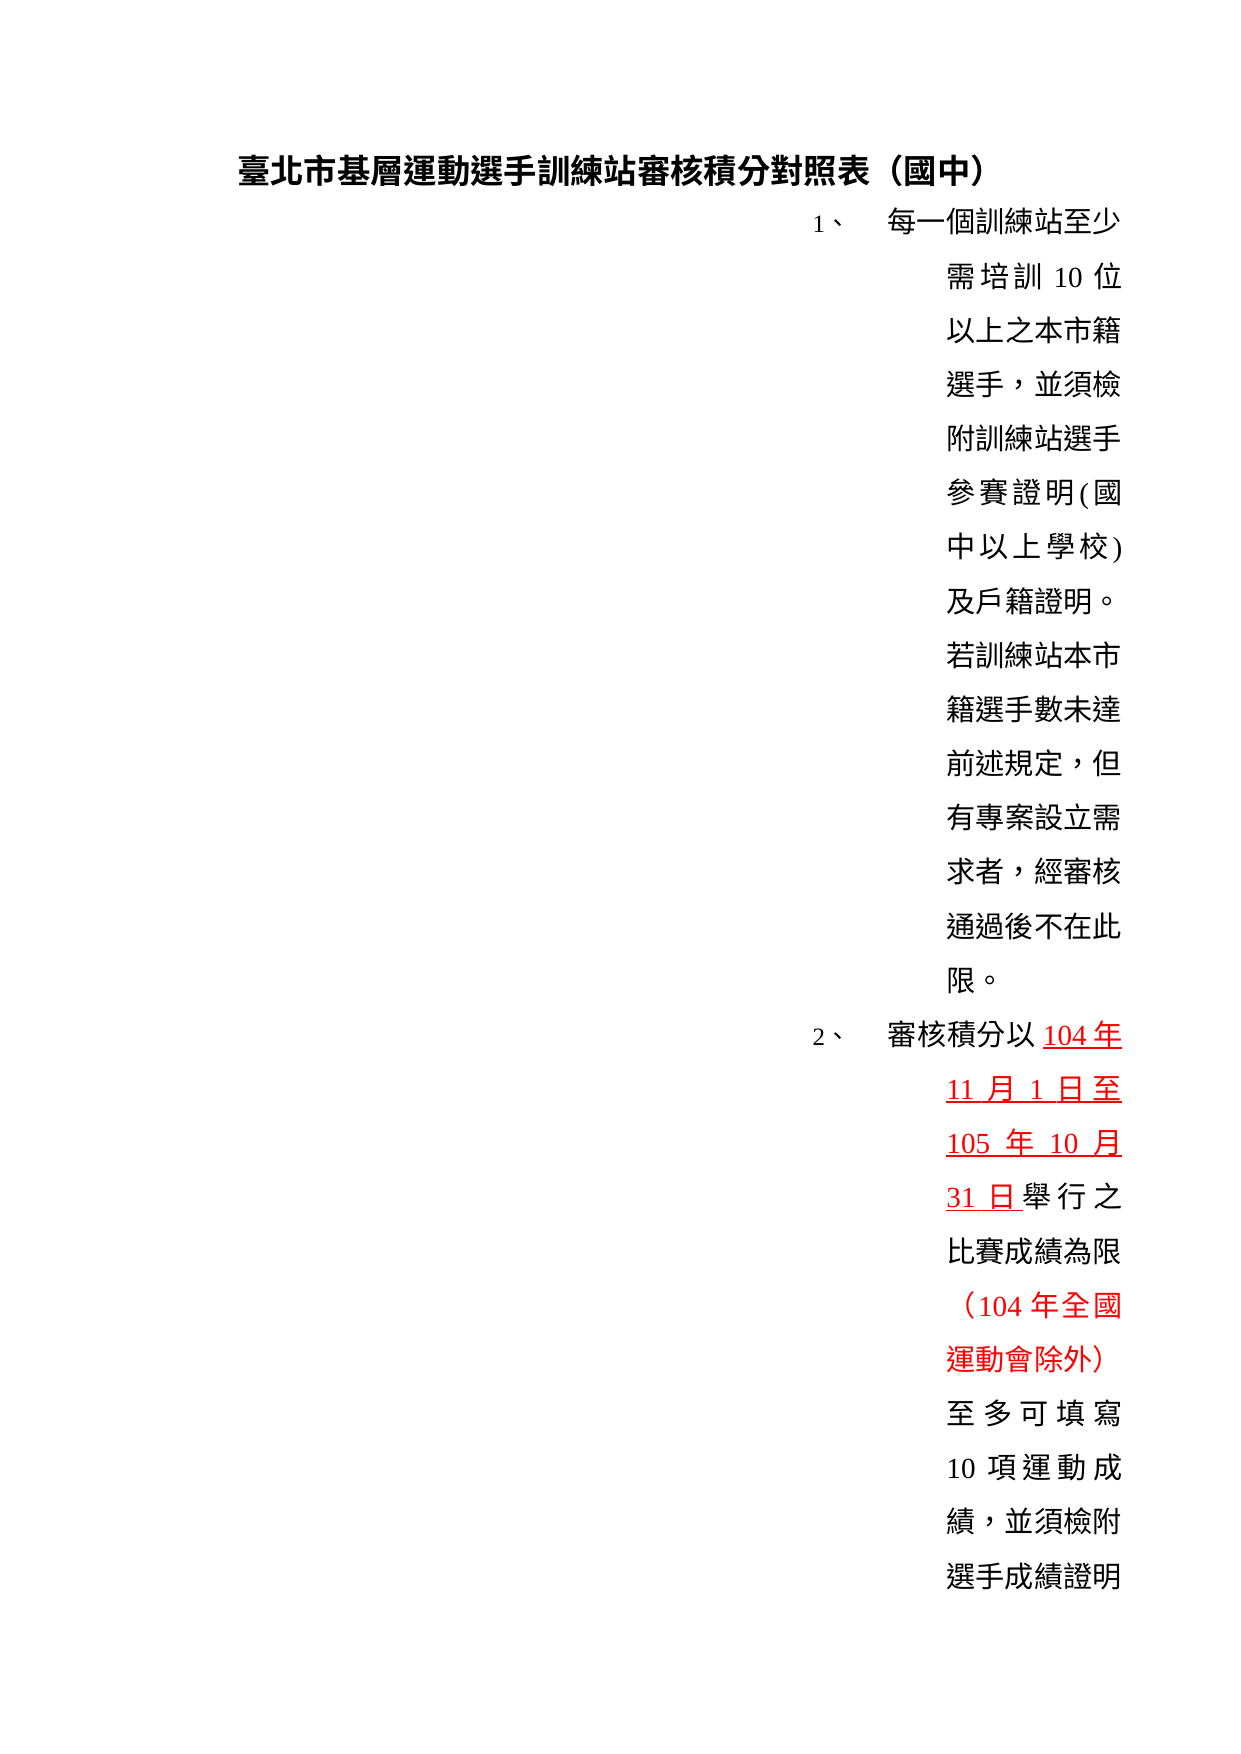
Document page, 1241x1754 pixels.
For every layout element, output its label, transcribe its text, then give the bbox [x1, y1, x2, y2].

list 審核積分以104年11月1日至105年10月31日舉行之比賽成績為限（104年全國運動會除外），至多可填寫10項運動成績，並須檢附選手成績證明。其中1位選手個人項目至多填寫3項積分；另團體項目視同個人項目不採加倍計分。 [812, 1002, 1122, 1598]
list 每一個訓練站至少需培訓10位以上之本市籍選手，並須檢附訓練站選手參賽證明(國中以上學校)及戶籍證明。若訓練站本市籍選手數未達前述規定，但有專案設立需求者，經審核通過後不在此限。 [812, 189, 1122, 1002]
text 臺北市基層運動選手訓練站審核積分對照表（國中） [118, 127, 1122, 189]
